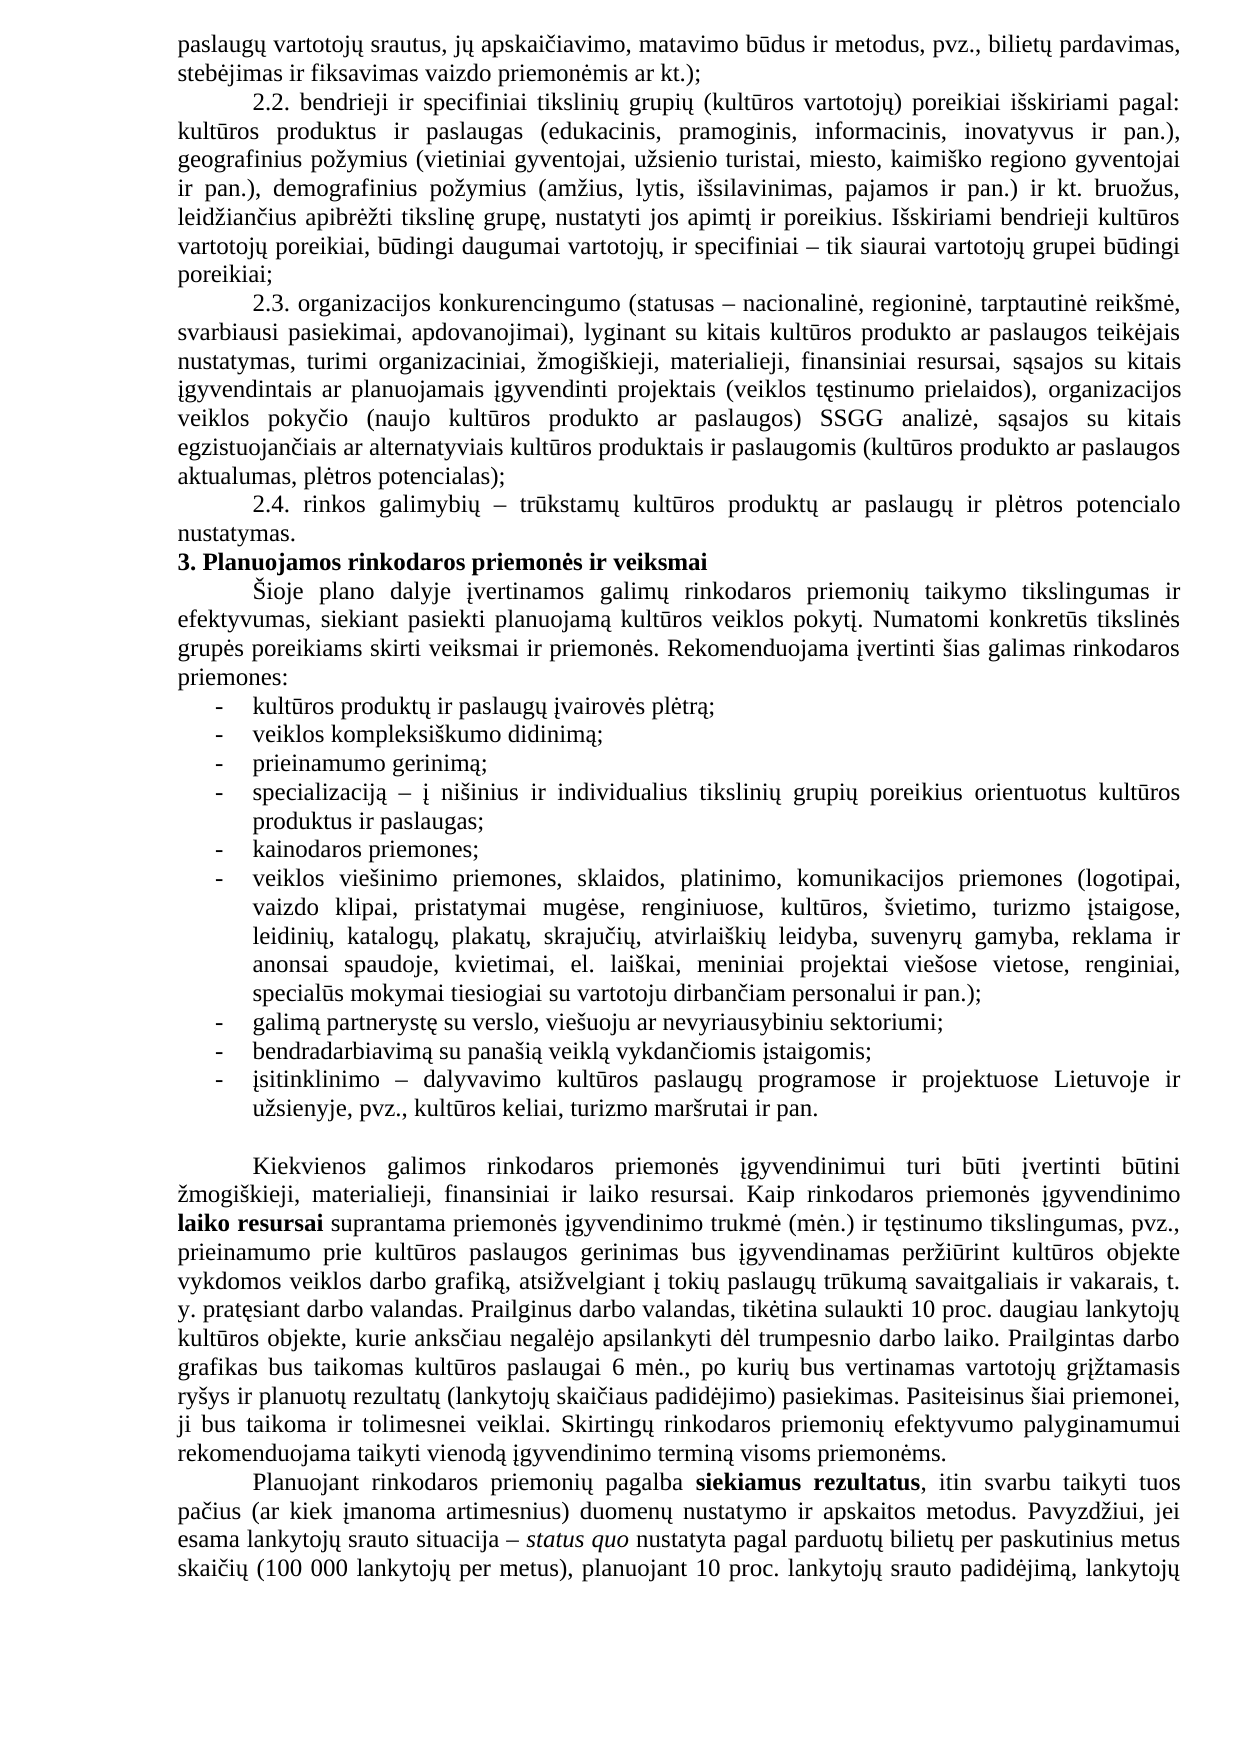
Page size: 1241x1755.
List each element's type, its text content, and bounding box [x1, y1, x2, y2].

text - veiklos viešinimo priemones, sklaidos, platinimo, komunikacijos priemones (logotipai, vaizdo klipai, pristatymai mugėse, renginiuose, kultūros, švietimo, turizmo įstaigose, leidinių, katalogų, plakatų, skrajučių, atvirlaiškių leidyba, suvenyrų gamyba, reklama ir anonsai spaudoje, kvietimai, el. laiškai, meniniai projektai viešose vietose, renginiai, specialūs mokymai tiesiogiai su vartotoju dirbančiam personalui ir pan.); [215, 863, 1181, 1007]
text 2.2. bendrieji ir specifiniai tikslinių grupių (kultūros vartotojų) poreikiai išskiriami pagal: kultūros produktus ir paslaugas (edukacinis, pramoginis, informacinis, inovatyvus ir pan.), geografinius požymius (vietiniai gyventojai, užsienio turistai, miesto, kaimiško regiono gyventojai ir pan.), demografinius požymius (amžius, lytis, išsilavinimas, pajamos ir pan.) ir kt. bruožus, leidžiančius apibrėžti tikslinę grupę, nustatyti jos apimtį ir poreikius. Išskiriami bendrieji kultūros vartotojų poreikiai, būdingi daugumai vartotojų, ir specifiniai – tik siaurai vartotojų grupei būdingi poreikiai; [177, 87, 1181, 288]
text Planuojant rinkodaros priemonių pagalba siekiamus rezultatus, itin svarbu taikyti tuos pačius (ar kiek įmanoma artimesnius) duomenų nustatymo ir apskaitos metodus. Pavyzdžiui, jei esama lankytojų srauto situacija – status quo nustatyta pagal parduotų bilietų per paskutinius metus skaičių (100 000 lankytojų per metus), planuojant 10 proc. lankytojų srauto padidėjimą, lankytojų [177, 1467, 1181, 1582]
text - įsitinklinimo – dalyvavimo kultūros paslaugų programose ir projektuose Lietuvoje ir užsienyje, pvz., kultūros keliai, turizmo maršrutai ir pan. [215, 1064, 1181, 1122]
text - kainodaros priemones; [215, 834, 1181, 863]
text 2.3. organizacijos konkurencingumo (statusas – nacionalinė, regioninė, tarptautinė reikšmė, svarbiausi pasiekimai, apdovanojimai), lyginant su kitais kultūros produkto ar paslaugos teikėjais nustatymas, turimi organizaciniai, žmogiškieji, materialieji, finansiniai resursai, sąsajos su kitais įgyvendintais ar planuojamais įgyvendinti projektais (veiklos tęstinumo prielaidos), organizacijos veiklos pokyčio (naujo kultūros produkto ar paslaugos) SSGG analizė, sąsajos su kitais egzistuojančiais ar alternatyviais kultūros produktais ir paslaugomis (kultūros produkto ar paslaugos aktualumas, plėtros potencialas); [177, 288, 1181, 489]
text Šioje plano dalyje įvertinamos galimų rinkodaros priemonių taikymo tikslingumas ir efektyvumas, siekiant pasiekti planuojamą kultūros veiklos pokytį. Numatomi konkretūs tikslinės grupės poreikiams skirti veiksmai ir priemonės. Rekomenduojama įvertinti šias galimas rinkodaros priemones: [177, 576, 1181, 691]
text - kultūros produktų ir paslaugų įvairovės plėtrą; [215, 691, 1181, 719]
text - bendradarbiavimą su panašią veiklą vykdančiomis įstaigomis; [215, 1036, 1181, 1064]
text 2.4. rinkos galimybių – trūkstamų kultūros produktų ar paslaugų ir plėtros potencialo nustatymas. [177, 489, 1181, 547]
text Kiekvienos galimos rinkodaros priemonės įgyvendinimui turi būti įvertinti būtini žmogiškieji, materialieji, finansiniai ir laiko resursai. Kaip rinkodaros priemonės įgyvendinimo laiko resursai suprantama priemonės įgyvendinimo trukmė (mėn.) ir tęstinumo tikslingumas, pvz., prieinamumo prie kultūros paslaugos gerinimas bus įgyvendinamas peržiūrint kultūros objekte vykdomos veiklos darbo grafiką, atsižvelgiant į tokių paslaugų trūkumą savaitgaliais ir vakarais, t. y. pratęsiant darbo valandas. Prailginus darbo valandas, tikėtina sulaukti 10 proc. daugiau lankytojų kultūros objekte, kurie anksčiau negalėjo apsilankyti dėl trumpesnio darbo laiko. Prailgintas darbo grafikas bus taikomas kultūros paslaugai 6 mėn., po kurių bus vertinamas vartotojų grįžtamasis ryšys ir planuotų rezultatų (lankytojų skaičiaus padidėjimo) pasiekimas. Pasiteisinus šiai priemonei, ji bus taikoma ir tolimesnei veiklai. Skirtingų rinkodaros priemonių efektyvumo palyginamumui rekomenduojama taikyti vienodą įgyvendinimo terminą visoms priemonėms. [177, 1151, 1181, 1467]
text - prieinamumo gerinimą; [215, 748, 1181, 777]
text paslaugų vartotojų srautus, jų apskaičiavimo, matavimo būdus ir metodus, pvz., bilietų pardavimas, stebėjimas ir fiksavimas vaizdo priemonėmis ar kt.); [177, 29, 1181, 87]
text 3. Planuojamos rinkodaros priemonės ir veiksmai [177, 547, 1181, 576]
text - galimą partnerystę su verslo, viešuoju ar nevyriausybiniu sektoriumi; [215, 1007, 1181, 1036]
text - specializaciją – į nišinius ir individualius tikslinių grupių poreikius orientuotus kultūros produktus ir paslaugas; [215, 777, 1181, 834]
text - veiklos kompleksiškumo didinimą; [215, 719, 1181, 748]
